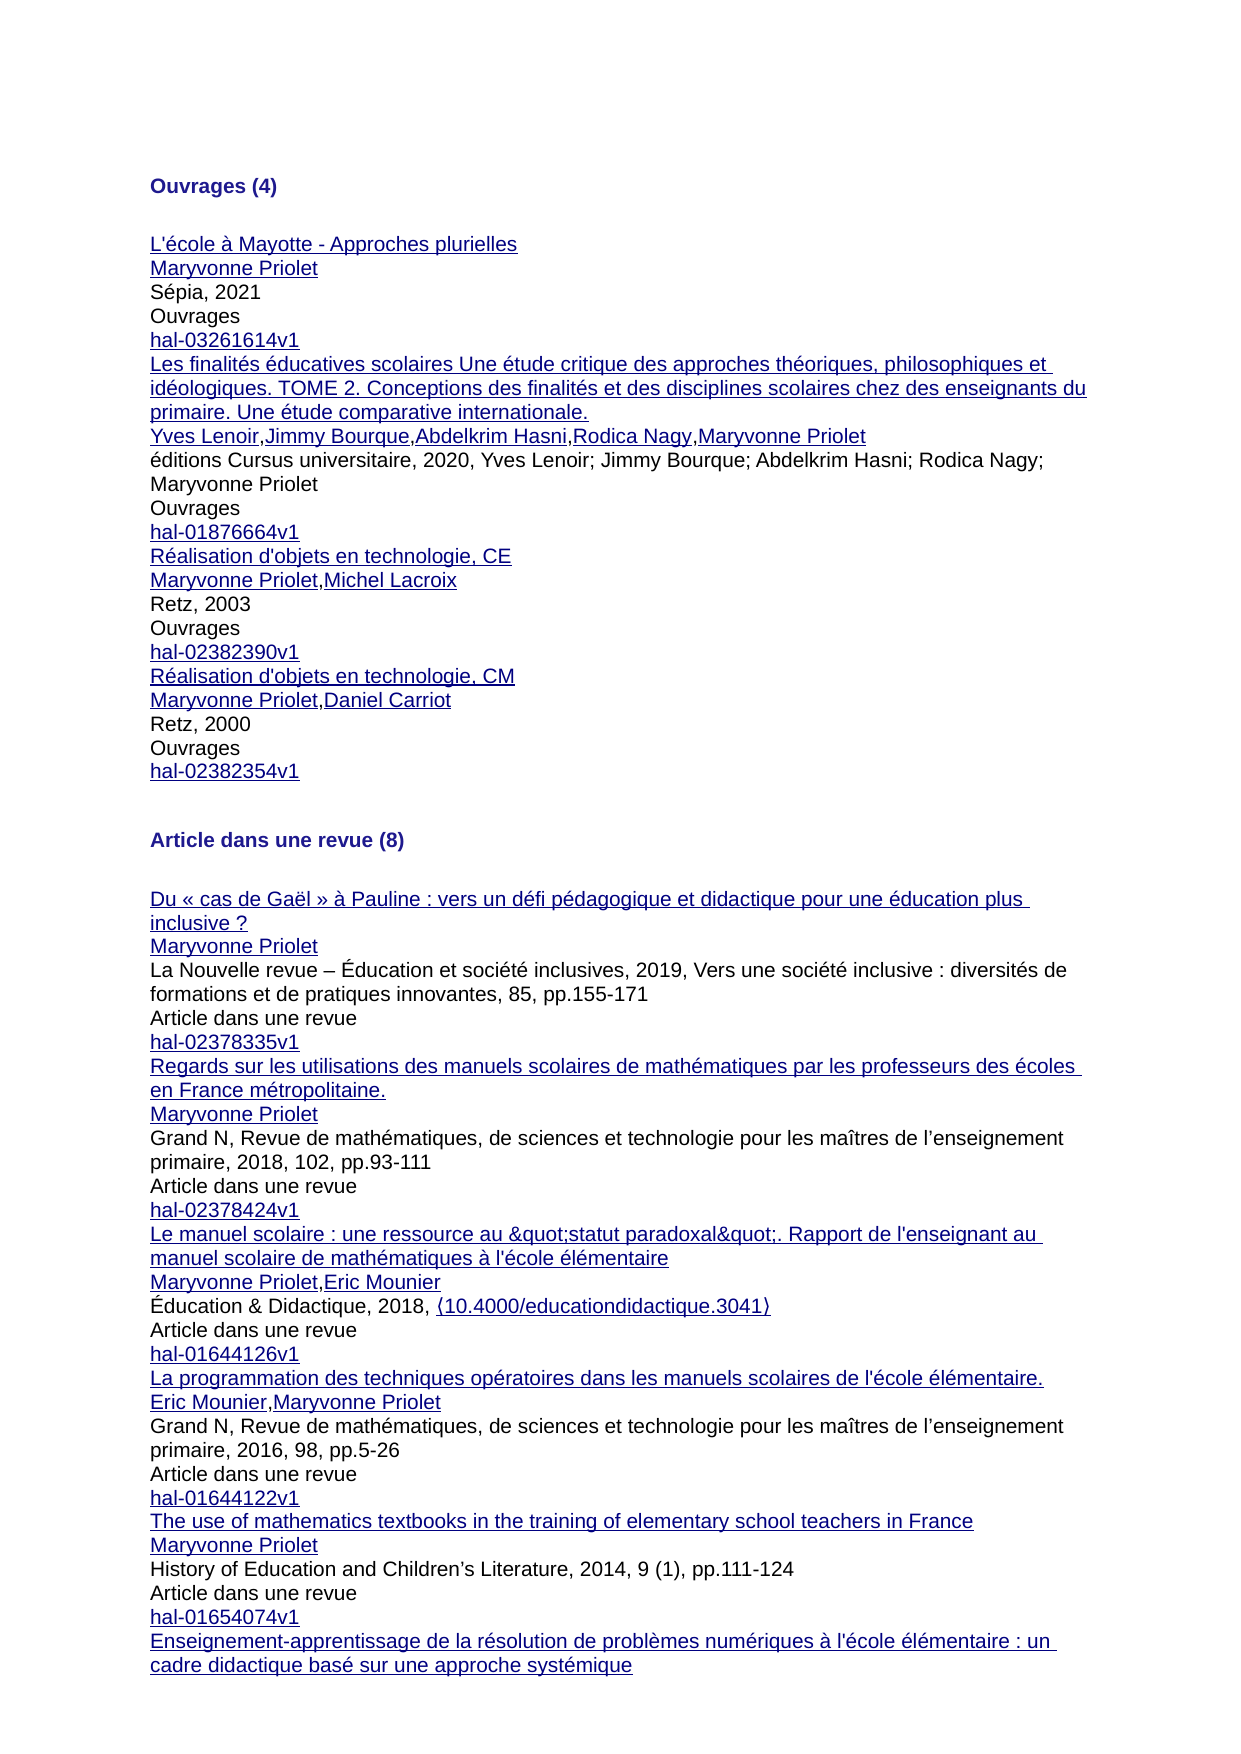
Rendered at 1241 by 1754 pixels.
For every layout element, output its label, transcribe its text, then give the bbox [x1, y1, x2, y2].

table_cell Le manuel scolaire : une ressource au &quot;statut paradoxal&quot;. Rapport de l'enseignant au manuel scolaire de mathématiques à l'école élémentaire Maryvonne Priolet,Eric Mounier Éducation & Didactique, 2018, ⟨10.4000/educationdidactique.3041⟩ Article dans une revue hal-01644126v1 [150, 1222, 1090, 1366]
table_cell La programmation des techniques opératoires dans les manuels scolaires de l'école élémentaire. Eric Mounier,Maryvonne Priolet Grand N, Revue de mathématiques, de sciences et technologie pour les maîtres de l’enseignement primaire, 2016, 98, pp.5-26 Article dans une revue hal-01644122v1 [150, 1366, 1090, 1509]
table_cell Enseignement-apprentissage de la résolution de problèmes numériques à l'école élémentaire : un cadre didactique basé sur une approche systémique [150, 1629, 1090, 1677]
table_cell The use of mathematics textbooks in the training of elementary school teachers in France Maryvonne Priolet History of Education and Children’s Literature, 2014, 9 (1), pp.111-124 Article dans une revue hal-01654074v1 [150, 1509, 1090, 1629]
subtitle Ouvrages (4) [150, 174, 1090, 198]
table_cell Regards sur les utilisations des manuels scolaires de mathématiques par les professeurs des écoles en France métropolitaine. Maryvonne Priolet Grand N, Revue de mathématiques, de sciences et technologie pour les maîtres de l’enseignement primaire, 2018, 102, pp.93-111 Article dans une revue hal-02378424v1 [150, 1054, 1090, 1222]
table_cell Les finalités éducatives scolaires Une étude critique des approches théoriques, philosophiques et idéologiques. TOME 2. Conceptions des finalités et des disciplines scolaires chez des enseignants du primaire. Une étude comparative internationale. Yves Lenoir,Jimmy Bourque,Abdelkrim Hasni,Rodica Nagy,Maryvonne Priolet éditions Cursus universitaire, 2020, Yves Lenoir; Jimmy Bourque; Abdelkrim Hasni; Rodica Nagy; Maryvonne Priolet Ouvrages hal-01876664v1 [150, 352, 1090, 544]
table_header L'école à Mayotte - Approches plurielles Maryvonne Priolet Sépia, 2021 Ouvrages hal-03261614v1 [150, 232, 1090, 352]
table_cell Réalisation d'objets en technologie, CM Maryvonne Priolet,Daniel Carriot Retz, 2000 Ouvrages hal-02382354v1 [150, 664, 1090, 783]
table_cell Réalisation d'objets en technologie, CE Maryvonne Priolet,Michel Lacroix Retz, 2003 Ouvrages hal-02382390v1 [150, 544, 1090, 663]
table_header Du « cas de Gaël » à Pauline : vers un défi pédagogique et didactique pour une éducation plus inclusive ? Maryvonne Priolet La Nouvelle revue – Éducation et société inclusives, 2019, Vers une société inclusive : diversités de formations et de pratiques innovantes, 85, pp.155-171 Article dans une revue hal-02378335v1 [150, 886, 1090, 1054]
subtitle Article dans une revue (8) [150, 828, 1090, 852]
